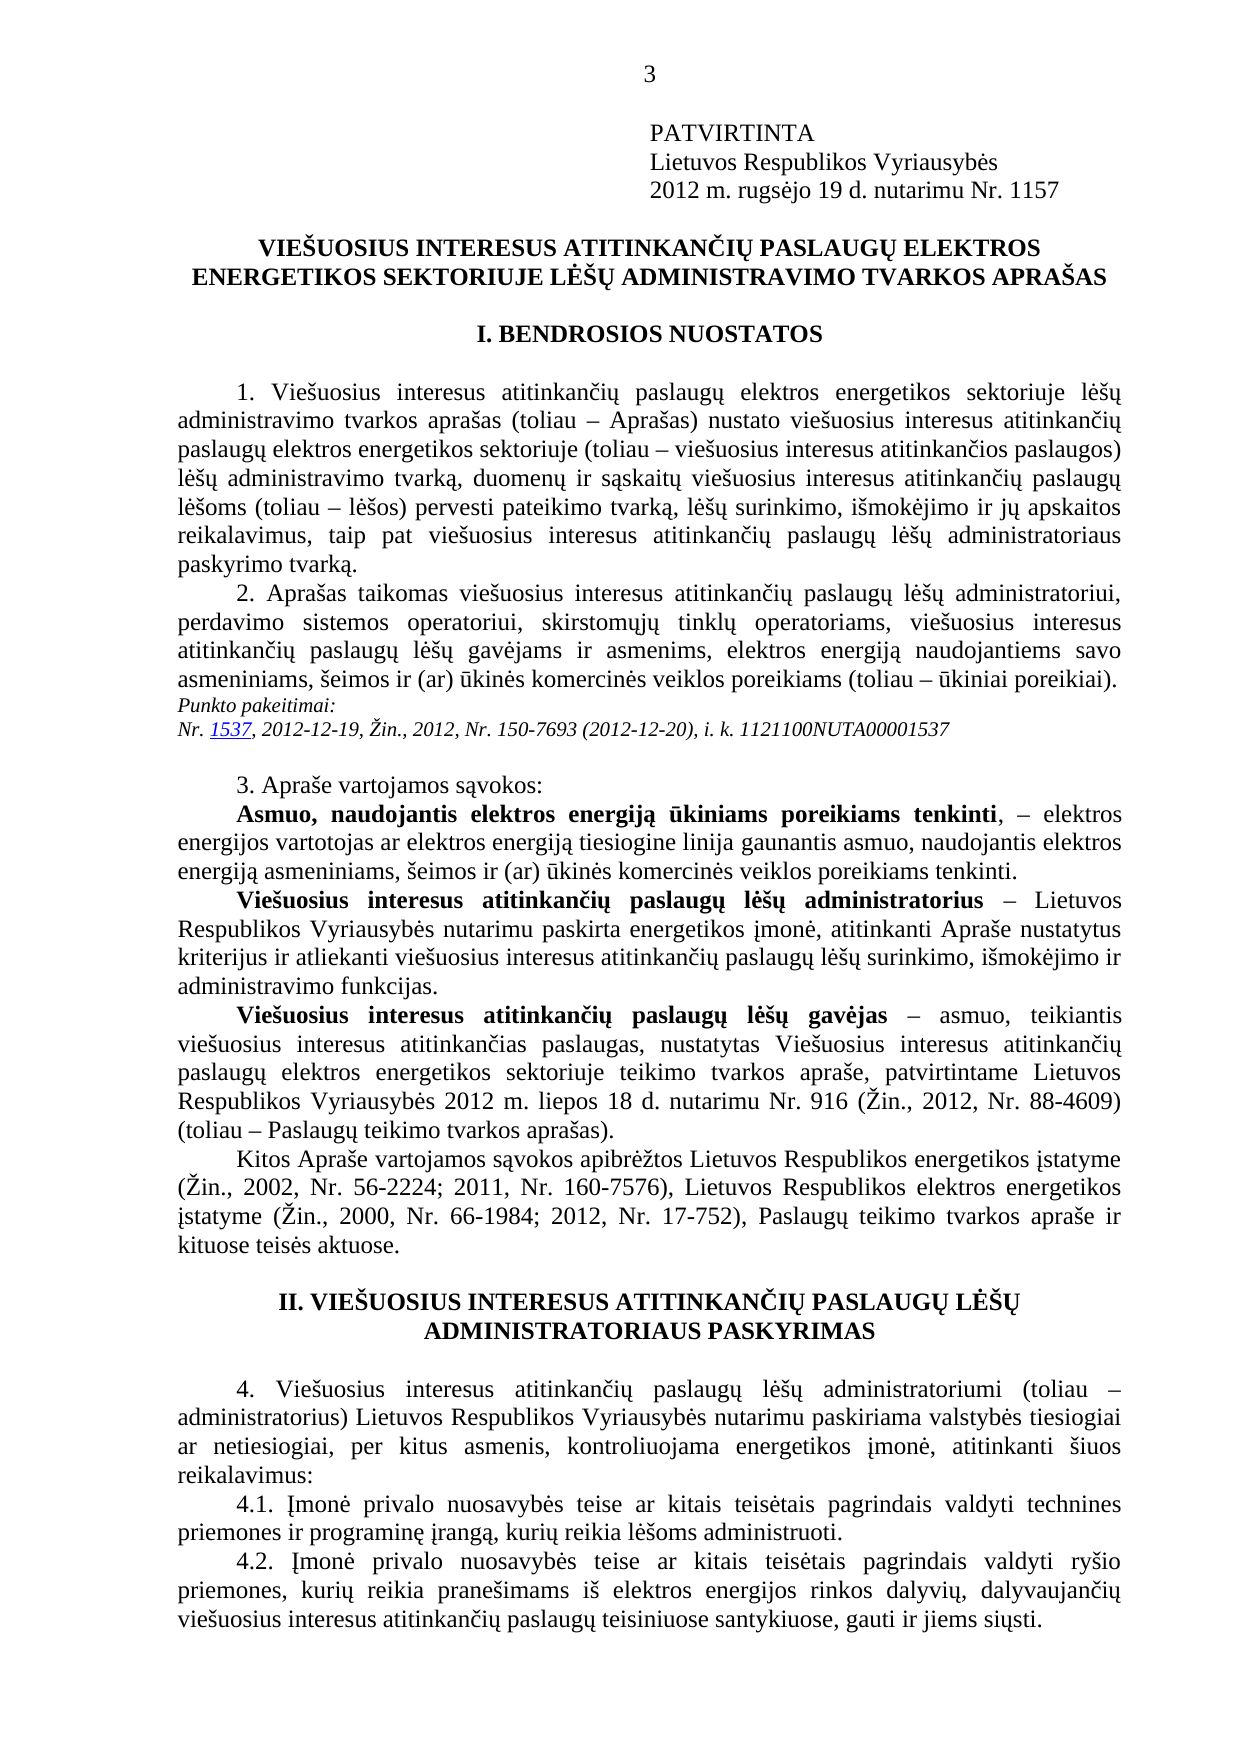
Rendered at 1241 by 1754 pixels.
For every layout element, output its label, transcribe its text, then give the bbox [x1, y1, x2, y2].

text Punkto pakeitimai: [177, 693, 1122, 717]
text Nr. 1537, 2012-12-19, Žin., 2012, Nr. 150-7693 (2012-12-20), i. k. 1121100NUTA00001537 [177, 717, 1122, 741]
text Asmuo, naudojantis elektros energiją ūkiniams poreikiams tenkinti, – elektros energijos vartotojas ar elektros energiją tiesiogine linija gaunantis asmuo, naudojantis elektros energiją asmeniniams, šeimos ir (ar) ūkinės komercinės veiklos poreikiams tenkinti. [177, 799, 1122, 885]
text I. BENDROSIOS NUOSTATOS [177, 319, 1122, 348]
text II. VIEŠUOSIUS INTERESUS ATITINKANČIŲ PASLAUGŲ LĖŠŲ ADMINISTRATORIAUS PASKYRIMAS [177, 1287, 1122, 1345]
text 2012 m. rugsėjo 19 d. nutarimu Nr. 1157 [649, 176, 1122, 204]
text Kitos Apraše vartojamos sąvokos apibrėžtos Lietuvos Respublikos energetikos įstatyme (Žin., 2002, Nr. 56-2224; 2011, Nr. 160-7576), Lietuvos Respublikos elektros energetikos įstatyme (Žin., 2000, Nr. 66-1984; 2012, Nr. 17-752), Paslaugų teikimo tvarkos apraše ir kituose teisės aktuose. [177, 1144, 1122, 1259]
text 4.1. Įmonė privalo nuosavybės teise ar kitais teisėtais pagrindais valdyti technines priemones ir programinę įrangą, kurių reikia lėšoms administruoti. [177, 1489, 1122, 1546]
text 4.2. Įmonė privalo nuosavybės teise ar kitais teisėtais pagrindais valdyti ryšio priemones, kurių reikia pranešimams iš elektros energijos rinkos dalyvių, dalyvaujančių viešuosius interesus atitinkančių paslaugų teisiniuose santykiuose, gauti ir jiems siųsti. [177, 1546, 1122, 1632]
text VIEŠUOSIUS INTERESUS ATITINKANČIŲ PASLAUGŲ ELEKTROS ENERGETIKOS SEKTORIUJE LĖŠŲ ADMINISTRAVIMO TVARKOS APRAŠAS [177, 233, 1122, 291]
text 2. Aprašas taikomas viešuosius interesus atitinkančių paslaugų lėšų administratoriui, perdavimo sistemos operatoriui, skirstomųjų tinklų operatoriams, viešuosius interesus atitinkančių paslaugų lėšų gavėjams ir asmenims, elektros energiją naudojantiems savo asmeniniams, šeimos ir (ar) ūkinės komercinės veiklos poreikiams (toliau – ūkiniai poreikiai). [177, 578, 1122, 693]
text 1. Viešuosius interesus atitinkančių paslaugų elektros energetikos sektoriuje lėšų administravimo tvarkos aprašas (toliau – Aprašas) nustato viešuosius interesus atitinkančių paslaugų elektros energetikos sektoriuje (toliau – viešuosius interesus atitinkančios paslaugos) lėšų administravimo tvarką, duomenų ir sąskaitų viešuosius interesus atitinkančių paslaugų lėšoms (toliau – lėšos) pervesti pateikimo tvarką, lėšų surinkimo, išmokėjimo ir jų apskaitos reikalavimus, taip pat viešuosius interesus atitinkančių paslaugų lėšų administratoriaus paskyrimo tvarką. [177, 377, 1122, 578]
text Viešuosius interesus atitinkančių paslaugų lėšų administratorius – Lietuvos Respublikos Vyriausybės nutarimu paskirta energetikos įmonė, atitinkanti Apraše nustatytus kriterijus ir atliekanti viešuosius interesus atitinkančių paslaugų lėšų surinkimo, išmokėjimo ir administravimo funkcijas. [177, 885, 1122, 1000]
text Viešuosius interesus atitinkančių paslaugų lėšų gavėjas – asmuo, teikiantis viešuosius interesus atitinkančias paslaugas, nustatytas Viešuosius interesus atitinkančių paslaugų elektros energetikos sektoriuje teikimo tvarkos apraše, patvirtintame Lietuvos Respublikos Vyriausybės 2012 m. liepos 18 d. nutarimu Nr. 916 (Žin., 2012, Nr. 88-4609) (toliau – Paslaugų teikimo tvarkos aprašas). [177, 1000, 1122, 1144]
text 3. Apraše vartojamos sąvokos: [177, 770, 1122, 799]
text 4. Viešuosius interesus atitinkančių paslaugų lėšų administratoriumi (toliau – administratorius) Lietuvos Respublikos Vyriausybės nutarimu paskiriama valstybės tiesiogiai ar netiesiogiai, per kitus asmenis, kontroliuojama energetikos įmonė, atitinkanti šiuos reikalavimus: [177, 1374, 1122, 1489]
text Lietuvos Respublikos Vyriausybės [649, 147, 1122, 176]
text PATVIRTINTA [649, 118, 1122, 147]
